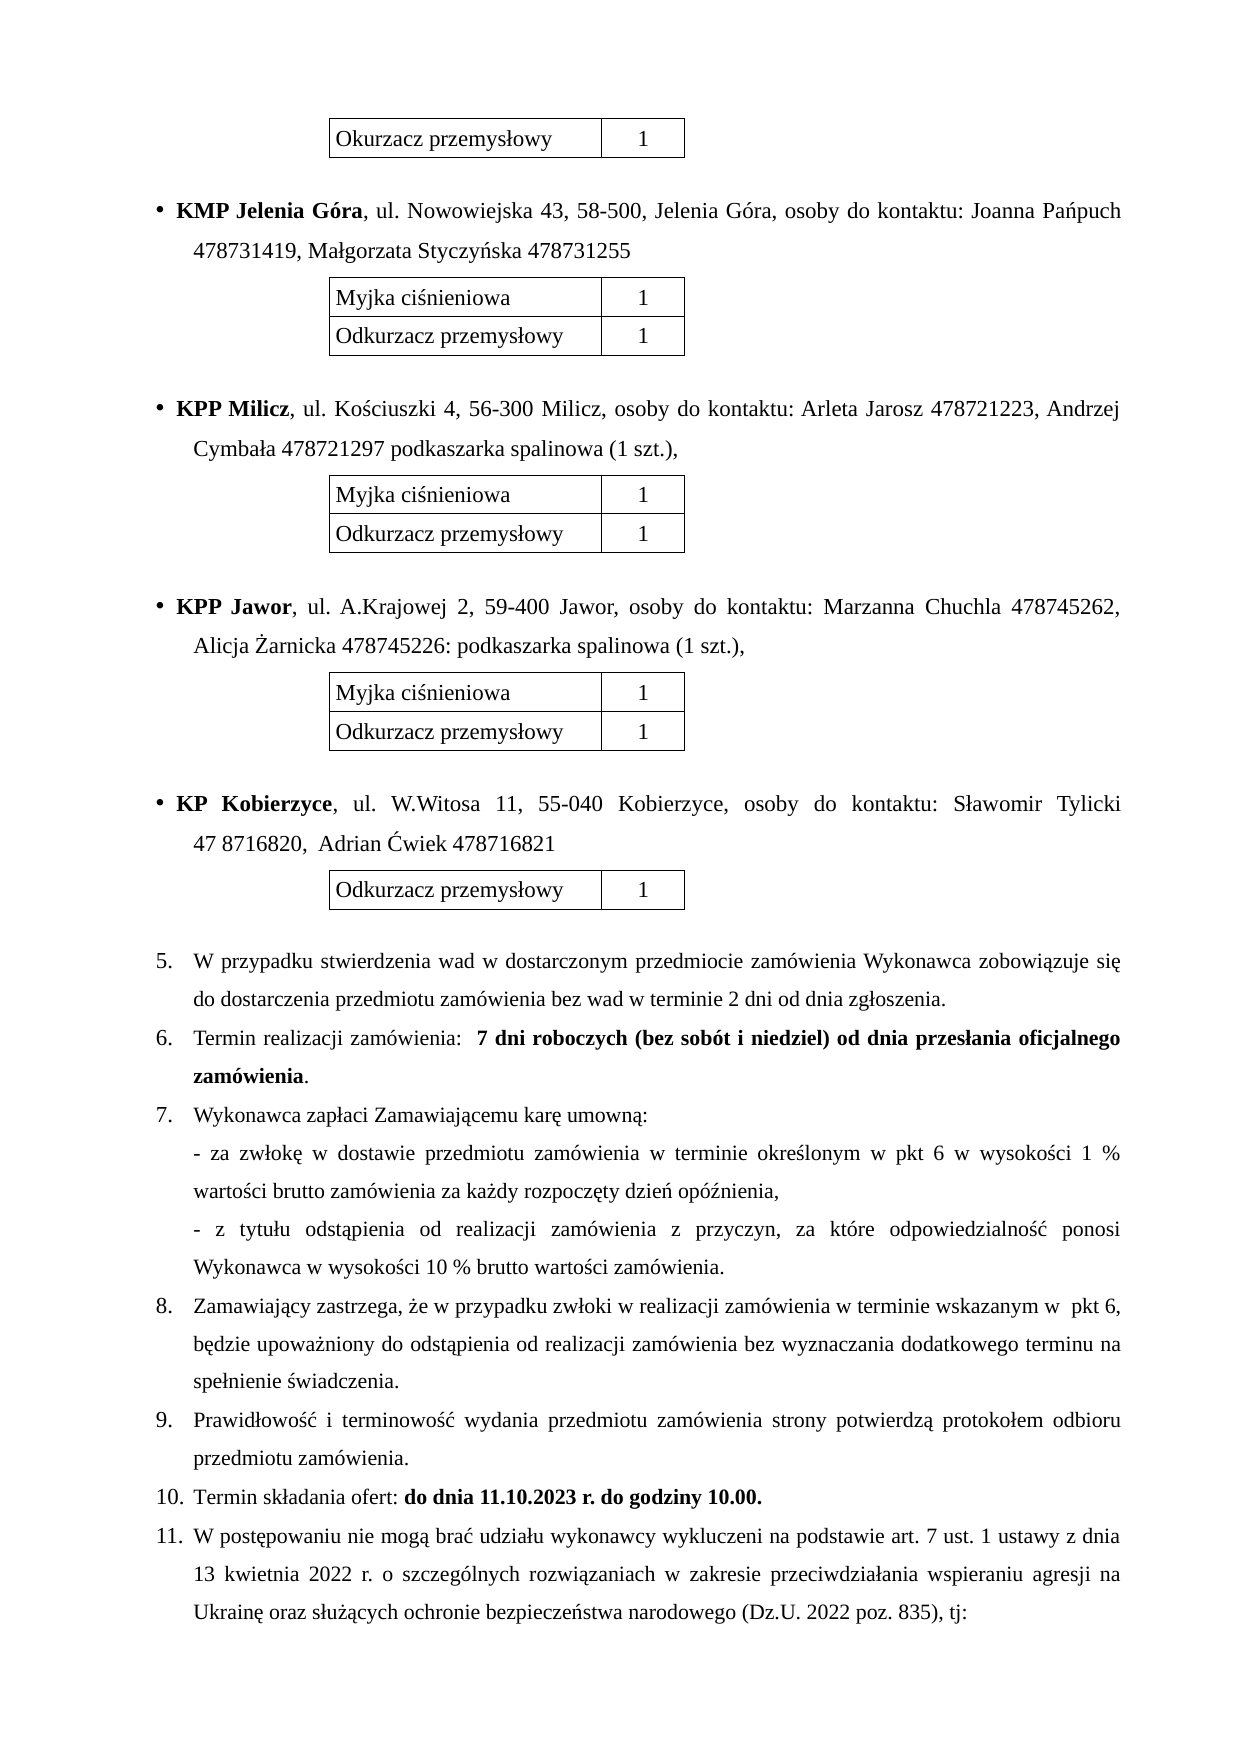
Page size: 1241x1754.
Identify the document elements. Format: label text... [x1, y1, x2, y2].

table_cell 1 [602, 712, 684, 750]
table_cell Odkurzacz przemysłowy [330, 514, 601, 552]
table_cell 1 [602, 514, 684, 552]
list W przypadku stwierdzenia wad w dostarczonym przedmiocie zamówienia Wykonawca zobowiązuje się do dostarczenia przedmiotu zamówienia bez wad w terminie 2 dni od dnia zgłoszenia. [156, 947, 1122, 1012]
table_header 1 [602, 119, 684, 157]
table_cell Odkurzacz przemysłowy [330, 317, 601, 354]
table_header Myjka ciśnieniowa [330, 673, 601, 711]
list KMP Jelenia Góra, ul. Nowowiejska 43, 58-500, Jelenia Góra, osoby do kontaktu: Joanna Pańpuch 478731419, Małgorzata Styczyńska 478731255 [156, 197, 1122, 264]
table_cell Odkurzacz przemysłowy [330, 712, 601, 750]
table_header 1 [602, 673, 684, 711]
table_header 1 [602, 278, 684, 316]
list KP Kobierzyce, ul. W.Witosa 11, 55-040 Kobierzyce, osoby do kontaktu: Sławomir Tylicki 47 8716820, Adrian Ćwiek 478716821 [156, 790, 1122, 857]
list KPP Milicz, ul. Kościuszki 4, 56-300 Milicz, osoby do kontaktu: Arleta Jarosz 478721223, Andrzej Cymbała 478721297 podkaszarka spalinowa (1 szt.), [156, 395, 1122, 461]
list Prawidłowość i terminowość wydania przedmiotu zamówienia strony potwierdzą protokołem odbioru przedmiotu zamówienia. [156, 1406, 1122, 1470]
table_header Okurzacz przemysłowy [330, 119, 601, 157]
list Termin realizacji zamówienia: 7 dni roboczych (bez sobót i niedziel) od dnia przesłania oficjalnego zamówienia. [156, 1024, 1122, 1088]
list - z tytułu odstąpienia od realizacji zamówienia z przyczyn, za które odpowiedzialność ponosi Wykonawca w wysokości 10 % brutto wartości zamówienia. [156, 1216, 1122, 1279]
list Termin składania ofert: do dnia 11.10.2023 r. do godziny 10.00. [156, 1483, 1122, 1509]
list Zamawiający zastrzega, że w przypadku zwłoki w realizacji zamówienia w terminie wskazanym w pkt 6, będzie upoważniony do odstąpienia od realizacji zamówienia bez wyznaczania dodatkowego terminu na spełnienie świadczenia. [156, 1292, 1122, 1394]
table_header 1 [602, 871, 684, 908]
table_cell 1 [602, 317, 684, 354]
list Wykonawca zapłaci Zamawiającemu karę umowną: [156, 1101, 1122, 1127]
table_header Myjka ciśnieniowa [330, 278, 601, 316]
table_header Myjka ciśnieniowa [330, 476, 601, 513]
list - za zwłokę w dostawie przedmiotu zamówienia w terminie określonym w pkt 6 w wysokości 1 % wartości brutto zamówienia za każdy rozpoczęty dzień opóźnienia, [156, 1140, 1122, 1203]
list KPP Jawor, ul. A.Krajowej 2, 59-400 Jawor, osoby do kontaktu: Marzanna Chuchla 478745262, Alicja Żarnicka 478745226: podkaszarka spalinowa (1 szt.), [156, 593, 1122, 659]
table_header Odkurzacz przemysłowy [330, 871, 601, 908]
list W postępowaniu nie mogą brać udziału wykonawcy wykluczeni na podstawie art. 7 ust. 1 ustawy z dnia 13 kwietnia 2022 r. o szczególnych rozwiązaniach w zakresie przeciwdziałania wspieraniu agresji na Ukrainę oraz służących ochronie bezpieczeństwa narodowego (Dz.U. 2022 poz. 835), tj: [156, 1522, 1122, 1624]
table_header 1 [602, 476, 684, 513]
